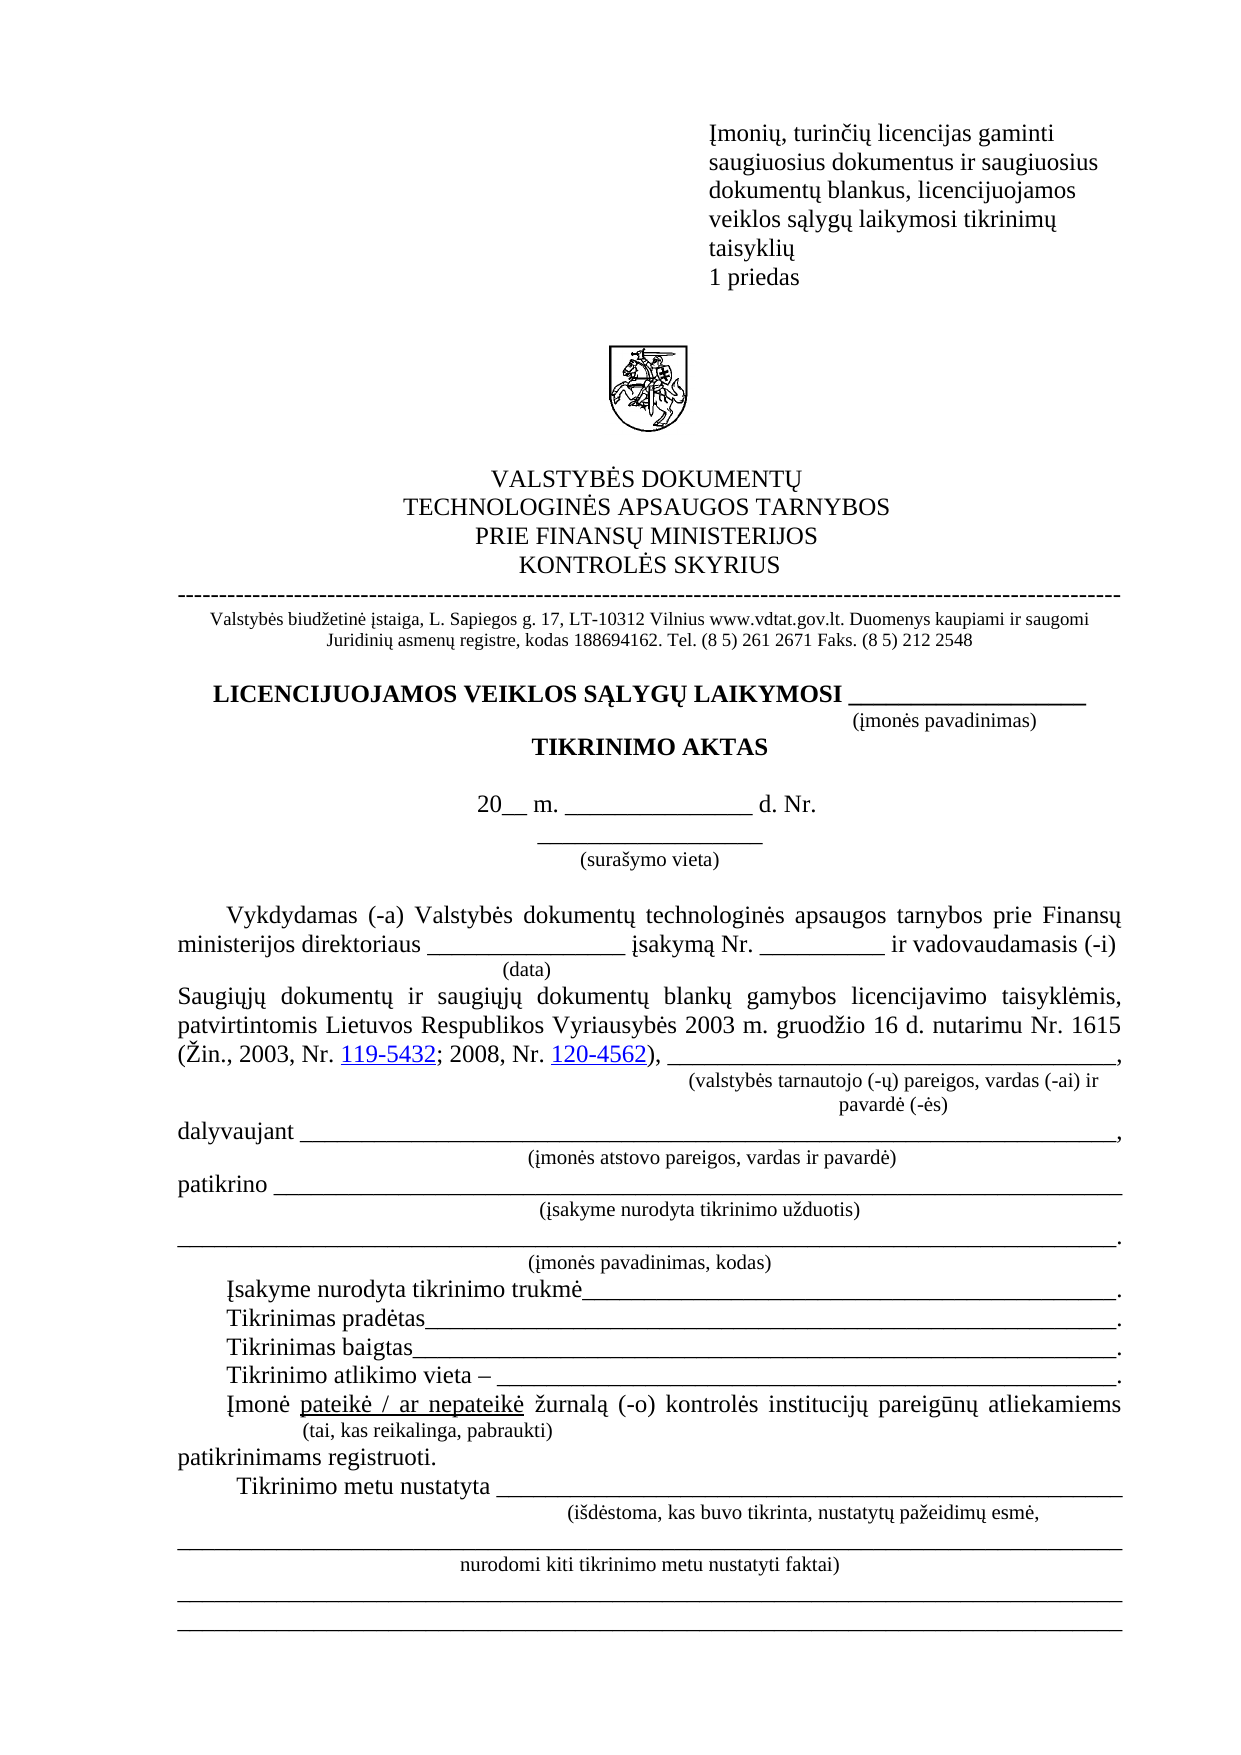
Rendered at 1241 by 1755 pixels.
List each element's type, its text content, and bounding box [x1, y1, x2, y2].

text Įsakyme nurodyta tikrinimo trukmė . [226, 1274, 1122, 1303]
text (data) [502, 957, 1122, 981]
text 1 priedas [177, 262, 1122, 291]
text dokumentų blankus, licencijuojamos [177, 176, 1122, 204]
text Tikrinimo metu nustatyta [177, 1471, 1122, 1499]
text PRIE FINANSŲ MINISTERIJOS [177, 521, 1122, 550]
text LICENCIJUOJAMOS VEIKLOS SĄLYGŲ LAIKYMOSI ___________________ [177, 679, 1122, 708]
text VALSTYBĖS DOKUMENTŲ [177, 464, 1122, 492]
text (įsakyme nurodyta tikrinimo užduotis) [277, 1197, 1122, 1221]
text veiklos sąlygų laikymosi tikrinimų [177, 204, 1122, 233]
text (įmonės pavadinimas, kodas) [177, 1250, 1122, 1274]
text _ . [177, 1221, 1122, 1250]
text (įmonės atstovo pareigos, vardas ir pavardė) [302, 1144, 1122, 1169]
text patikrinimams registruoti. [177, 1442, 1122, 1471]
text saugiuosius dokumentus ir saugiuosius [177, 147, 1122, 176]
text nurodomi kiti tikrinimo metu nustatyti faktai) [177, 1552, 1122, 1576]
text Valstybės biudžetinė įstaiga, L. Sapiegos g. 17, LT-10312 Vilnius www.vdtat.gov.lt. Duomenys kaupiami ir saugomi Juridinių asmenų registre, kodas 188694162. Tel. (8 5) 261 2671 Faks. (8 5) 212 2548 [177, 607, 1122, 651]
text Saugiųjų dokumentų ir saugiųjų dokumentų blankų gamybos licencijavimo taisyklėmis, patvirtintomis Lietuvos Respublikos Vyriausybės 2003 m. gruodžio 16 d. nutarimu Nr. 1615 (Žin., 2003, Nr. 119-5432; 2008, Nr. 120-4562), , [177, 981, 1122, 1068]
text Įmonių, turinčių licencijas gaminti [709, 118, 1122, 147]
text (herbas) [177, 319, 1122, 435]
text Tikrinimo atlikimo vieta – . [226, 1361, 1122, 1389]
text (išdėstoma, kas buvo tikrinta, nustatytų pažeidimų esmė, [490, 1499, 1122, 1524]
text dalyvaujant , [177, 1116, 1122, 1144]
text (surašymo vieta) [177, 847, 1122, 871]
text _ [177, 1524, 1122, 1549]
text taisyklių [177, 233, 1122, 262]
text Įmonė pateikė / ar nepateikė žurnalą (-o) kontrolės institucijų pareigūnų atliekamiems (tai, kas reikalinga, pabraukti) [226, 1389, 1122, 1442]
text KONTROLĖS SKYRIUS [177, 550, 1122, 579]
text (valstybės tarnautojo (-ų) pareigos, vardas (-ai) ir pavardė (-ės) [665, 1068, 1122, 1116]
text Tikrinimas pradėtas . [226, 1303, 1122, 1332]
text Tikrinimas baigtas . [226, 1332, 1122, 1361]
text Vykdydamas (-a) Valstybės dokumentų technologinės apsaugos tarnybos prie Finansų ministerijos direktoriaus įsakymą Nr. __________ ir vadovaudamasis (-i) [177, 900, 1122, 957]
text - [177, 579, 1122, 607]
text _ [177, 1605, 1122, 1630]
text _ [177, 1576, 1122, 1601]
text __________________ [177, 818, 1122, 847]
text 20__ m. _______________ d. Nr. [177, 789, 1122, 818]
text (įmonės pavadinimas) [852, 708, 1122, 732]
text TECHNOLOGINĖS APSAUGOS TARNYBOS [177, 492, 1122, 521]
text TIKRINIMO AKTAS [177, 732, 1122, 761]
text patikrino [177, 1169, 1122, 1197]
